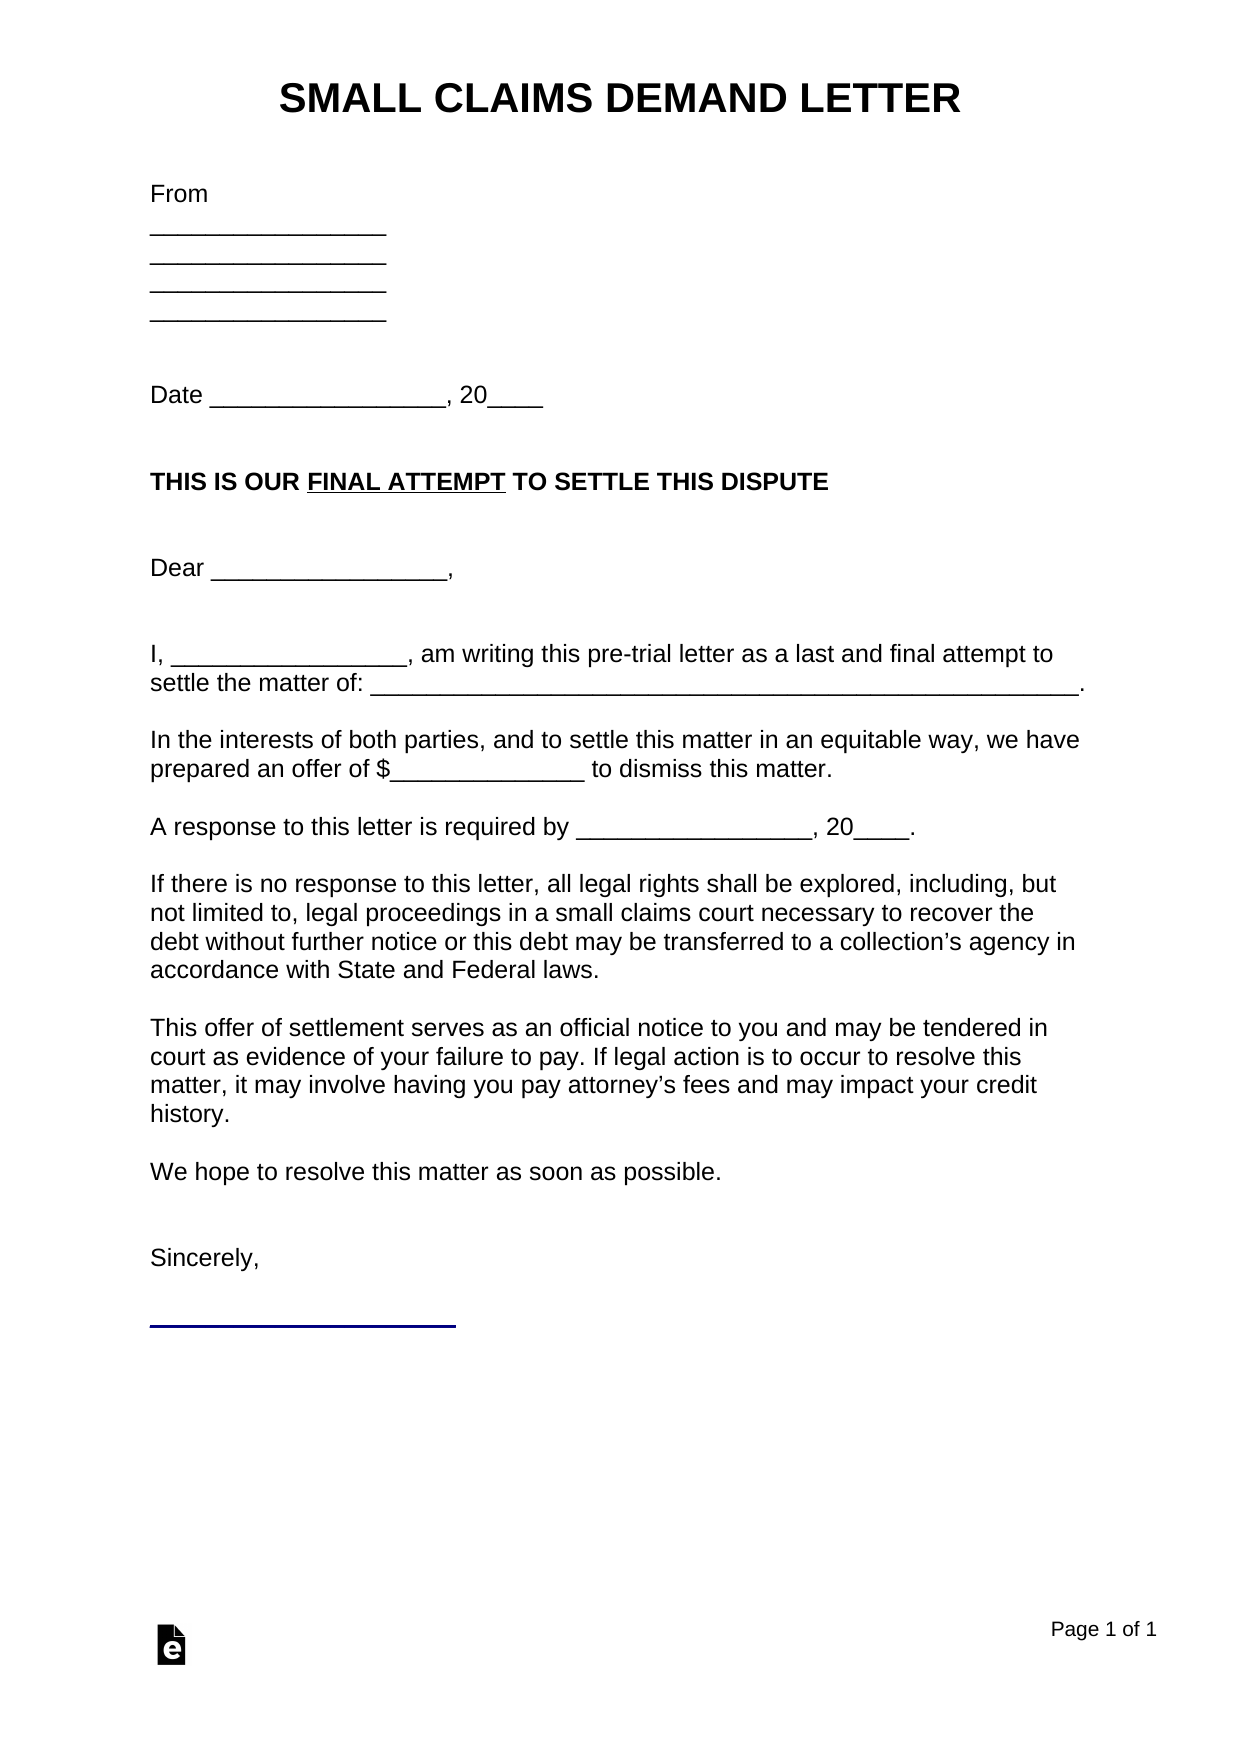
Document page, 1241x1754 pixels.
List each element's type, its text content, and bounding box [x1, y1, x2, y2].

text _________________ [150, 237, 1090, 265]
text THIS IS OUR FINAL ATTEMPT TO SETTLE THIS DISPUTE [150, 467, 1090, 495]
text I, _________________, am writing this pre-trial letter as a last and final attempt to settle the matter of: ___________________________________________________. [150, 639, 1090, 697]
text Date _________________, 20____ [150, 380, 1090, 409]
text If there is no response to this letter, all legal rights shall be explored, including, but not limited to, legal proceedings in a small claims court necessary to recover the debt without further notice or this debt may be transferred to a collection’s agency in accordance with State and Federal laws. [150, 869, 1090, 984]
text A response to this letter is required by _________________, 20____. [150, 812, 1090, 840]
text _________________ [150, 208, 1090, 237]
text _________________ [150, 294, 1090, 323]
text Dear _________________, [150, 553, 1090, 582]
text SMALL CLAIMS DEMAND LETTER [150, 74, 1090, 122]
text We hope to resolve this matter as soon as possible. [150, 1157, 1090, 1185]
text In the interests of both parties, and to settle this matter in an equitable way, we have prepared an offer of $______________ to dismiss this matter. [150, 725, 1090, 783]
text Sincerely, [150, 1243, 1090, 1272]
text This offer of settlement serves as an official notice to you and may be tendered in court as evidence of your failure to pay. If legal action is to occur to resolve this matter, it may involve having you pay attorney’s fees and may impact your credit history. [150, 1013, 1090, 1128]
text _________________ [150, 265, 1090, 294]
text ______________________ [150, 1300, 1090, 1329]
text From [150, 179, 1090, 208]
